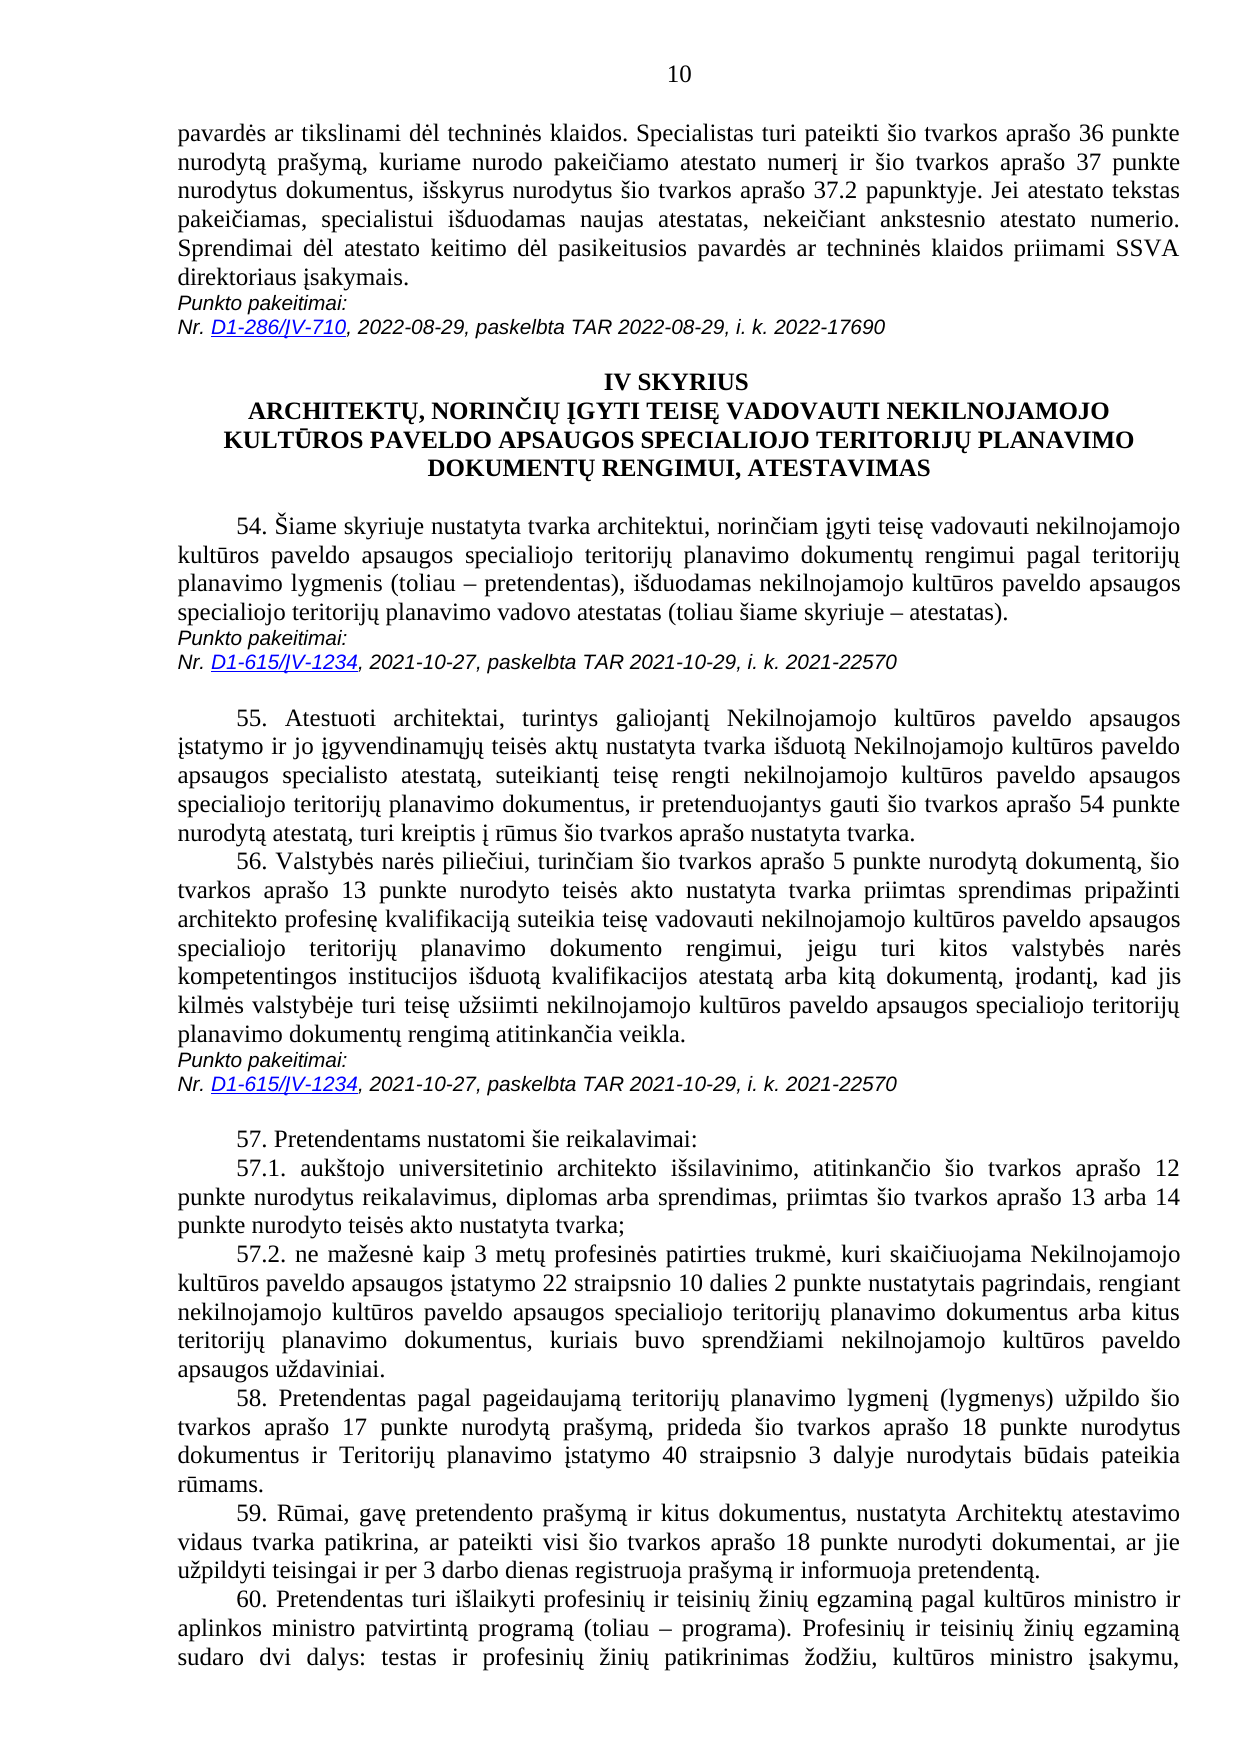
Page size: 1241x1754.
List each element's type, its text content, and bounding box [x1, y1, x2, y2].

text Punkto pakeitimai: [177, 626, 1181, 650]
text IV SKYRIUS [177, 367, 1181, 396]
text 57. Pretendentams nustatomi šie reikalavimai: [177, 1124, 1181, 1153]
text 60. Pretendentas turi išlaikyti profesinių ir teisinių žinių egzaminą pagal kultūros ministro ir aplinkos ministro patvirtintą programą (toliau – programa). Profesinių ir teisinių žinių egzaminą sudaro dvi dalys: testas ir profesinių žinių patikrinimas žodžiu, kultūros ministro įsakymu, [177, 1584, 1181, 1671]
text 55. Atestuoti architektai, turintys galiojantį Nekilnojamojo kultūros paveldo apsaugos įstatymo ir jo įgyvendinamųjų teisės aktų nustatyta tvarka išduotą Nekilnojamojo kultūros paveldo apsaugos specialisto atestatą, suteikiantį teisę rengti nekilnojamojo kultūros paveldo apsaugos specialiojo teritorijų planavimo dokumentus, ir pretenduojantys gauti šio tvarkos aprašo 54 punkte nurodytą atestatą, turi kreiptis į rūmus šio tvarkos aprašo nustatyta tvarka. [177, 703, 1181, 846]
text 59. Rūmai, gavę pretendento prašymą ir kitus dokumentus, nustatyta Architektų atestavimo vidaus tvarka patikrina, ar pateikti visi šio tvarkos aprašo 18 punkte nurodyti dokumentai, ar jie užpildyti teisingai ir per 3 darbo dienas registruoja prašymą ir informuoja pretendentą. [177, 1498, 1181, 1584]
text 56. Valstybės narės piliečiui, turinčiam šio tvarkos aprašo 5 punkte nurodytą dokumentą, šio tvarkos aprašo 13 punkte nurodyto teisės akto nustatyta tvarka priimtas sprendimas pripažinti architekto profesinę kvalifikaciją suteikia teisę vadovauti nekilnojamojo kultūros paveldo apsaugos specialiojo teritorijų planavimo dokumento rengimui, jeigu turi kitos valstybės narės kompetentingos institucijos išduotą kvalifikacijos atestatą arba kitą dokumentą, įrodantį, kad jis kilmės valstybėje turi teisę užsiimti nekilnojamojo kultūros paveldo apsaugos specialiojo teritorijų planavimo dokumentų rengimą atitinkančia veikla. [177, 846, 1181, 1048]
text 54. Šiame skyriuje nustatyta tvarka architektui, norinčiam įgyti teisę vadovauti nekilnojamojo kultūros paveldo apsaugos specialiojo teritorijų planavimo dokumentų rengimui pagal teritorijų planavimo lygmenis (toliau – pretendentas), išduodamas nekilnojamojo kultūros paveldo apsaugos specialiojo teritorijų planavimo vadovo atestatas (toliau šiame skyriuje – atestatas). [177, 511, 1181, 626]
text Punkto pakeitimai: [177, 291, 1181, 314]
text 57.1. aukštojo universitetinio architekto išsilavinimo, atitinkančio šio tvarkos aprašo 12 punkte nurodytus reikalavimus, diplomas arba sprendimas, priimtas šio tvarkos aprašo 13 arba 14 punkte nurodyto teisės akto nustatyta tvarka; [177, 1153, 1181, 1239]
text pavardės ar tikslinami dėl techninės klaidos. Specialistas turi pateikti šio tvarkos aprašo 36 punkte nurodytą prašymą, kuriame nurodo pakeičiamo atestato numerį ir šio tvarkos aprašo 37 punkte nurodytus dokumentus, išskyrus nurodytus šio tvarkos aprašo 37.2 papunktyje. Jei atestato tekstas pakeičiamas, specialistui išduodamas naujas atestatas, nekeičiant ankstesnio atestato numerio. Sprendimai dėl atestato keitimo dėl pasikeitusios pavardės ar techninės klaidos priimami SSVA direktoriaus įsakymais. [177, 118, 1181, 291]
text Nr. D1-615/ĮV-1234, 2021-10-27, paskelbta TAR 2021-10-29, i. k. 2021-22570 [177, 650, 1181, 674]
text Nr. D1-615/ĮV-1234, 2021-10-27, paskelbta TAR 2021-10-29, i. k. 2021-22570 [177, 1072, 1181, 1096]
text 58. Pretendentas pagal pageidaujamą teritorijų planavimo lygmenį (lygmenys) užpildo šio tvarkos aprašo 17 punkte nurodytą prašymą, prideda šio tvarkos aprašo 18 punkte nurodytus dokumentus ir Teritorijų planavimo įstatymo 40 straipsnio 3 dalyje nurodytais būdais pateikia rūmams. [177, 1383, 1181, 1498]
text ARCHITEKTŲ, NORINČIŲ ĮGYTI TEISĘ VADOVAUTI NEKILNOJAMOJO KULTŪROS PAVELDO APSAUGOS SPECIALIOJO TERITORIJŲ PLANAVIMO DOKUMENTŲ RENGIMUI, ATESTAVIMAS [177, 396, 1181, 482]
text 57.2. ne mažesnė kaip 3 metų profesinės patirties trukmė, kuri skaičiuojama Nekilnojamojo kultūros paveldo apsaugos įstatymo 22 straipsnio 10 dalies 2 punkte nustatytais pagrindais, rengiant nekilnojamojo kultūros paveldo apsaugos specialiojo teritorijų planavimo dokumentus arba kitus teritorijų planavimo dokumentus, kuriais buvo sprendžiami nekilnojamojo kultūros paveldo apsaugos uždaviniai. [177, 1239, 1181, 1383]
text Punkto pakeitimai: [177, 1048, 1181, 1072]
text Nr. D1-286/ĮV-710, 2022-08-29, paskelbta TAR 2022-08-29, i. k. 2022-17690 [177, 314, 1181, 338]
